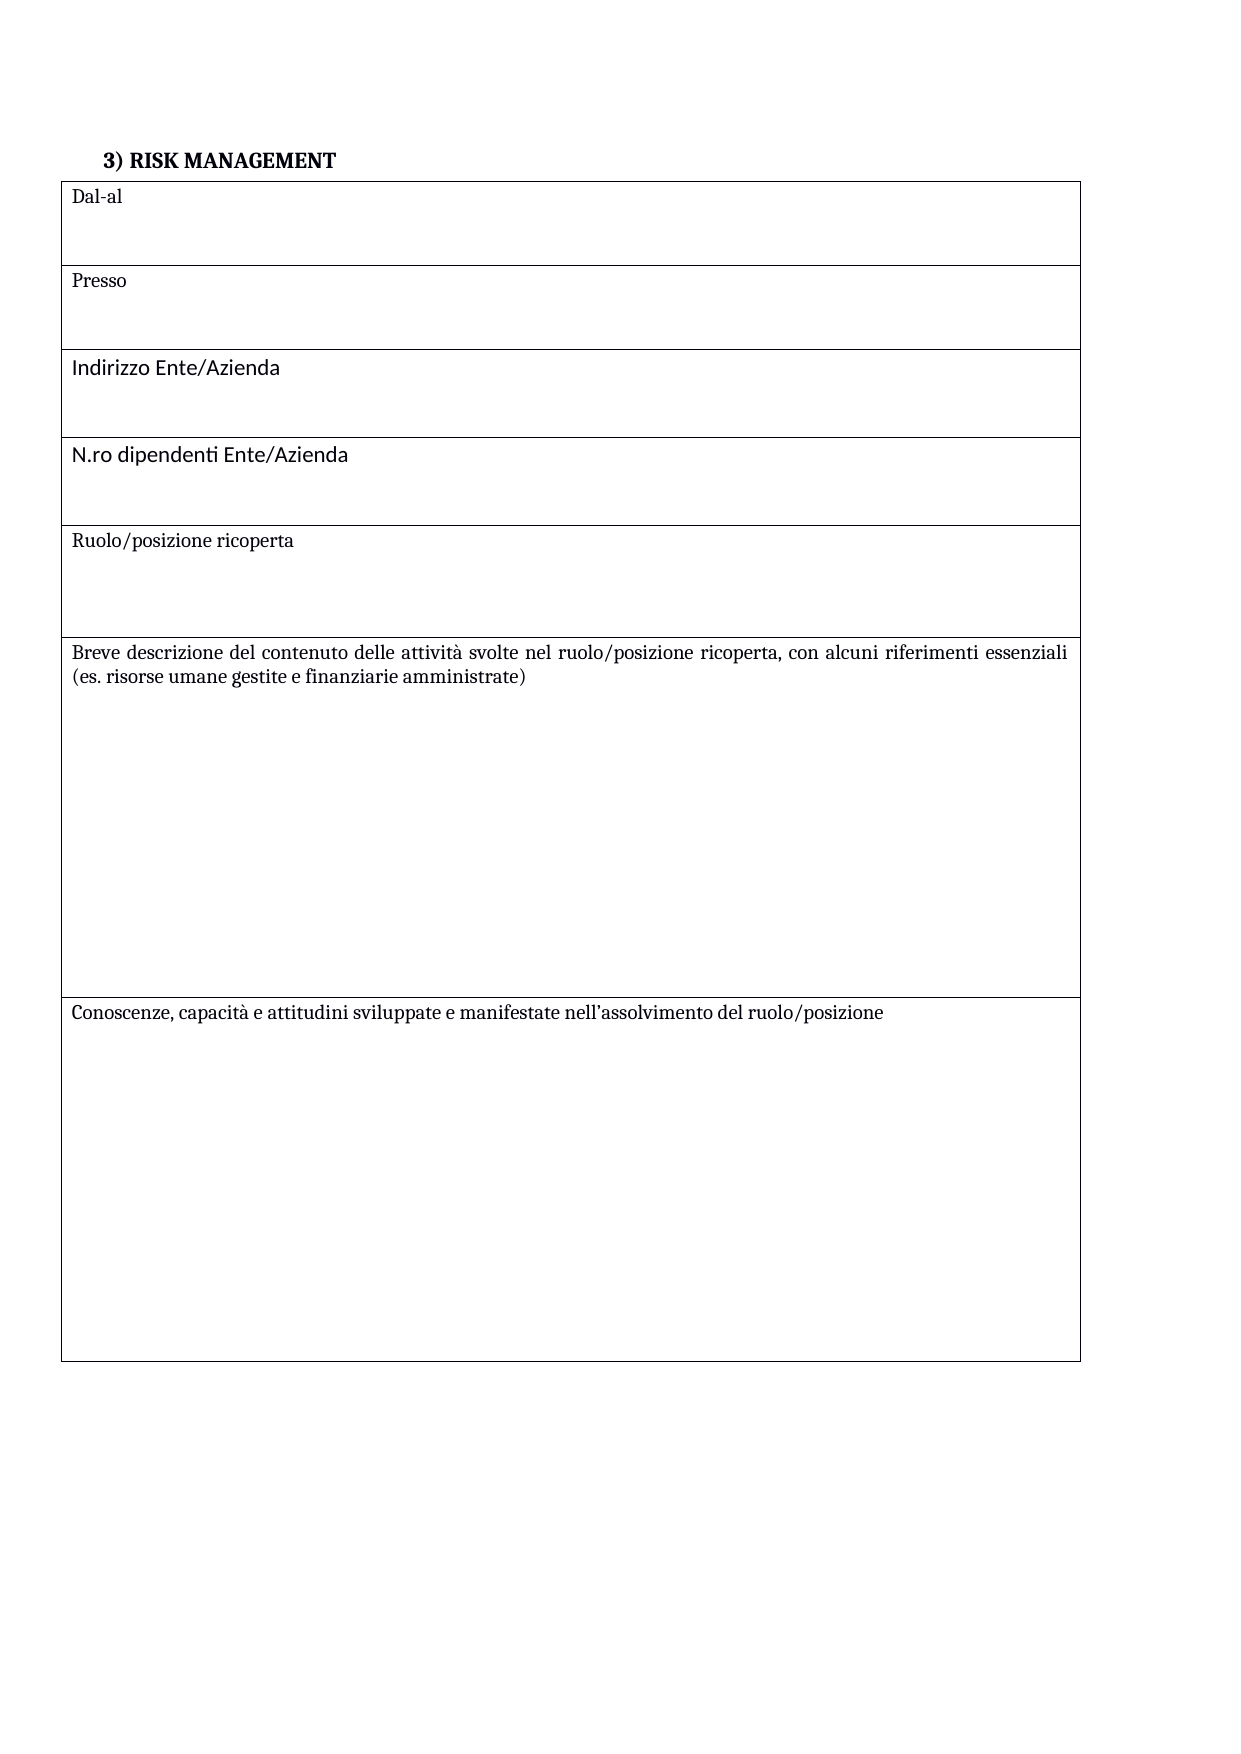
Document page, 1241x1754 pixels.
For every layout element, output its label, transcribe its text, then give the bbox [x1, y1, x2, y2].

table_cell Ruolo/posizione ricoperta [62, 526, 1080, 637]
table_cell Presso [62, 266, 1080, 349]
table_cell N.ro dipendenti Ente/Azienda [62, 438, 1080, 525]
table_header Dal-al [62, 182, 1080, 265]
table_cell Conoscenze, capacità e attitudini sviluppate e manifestate nell’assolvimento del ruolo/posizione [62, 998, 1080, 1361]
table_cell Breve descrizione del contenuto delle attività svolte nel ruolo/posizione ricoperta, con alcuni riferimenti essenziali (es. risorse umane gestite e finanziarie amministrate) [62, 638, 1080, 997]
table_cell Indirizzo Ente/Azienda [62, 350, 1080, 437]
text 3) RISK MANAGEMENT [103, 148, 1122, 174]
